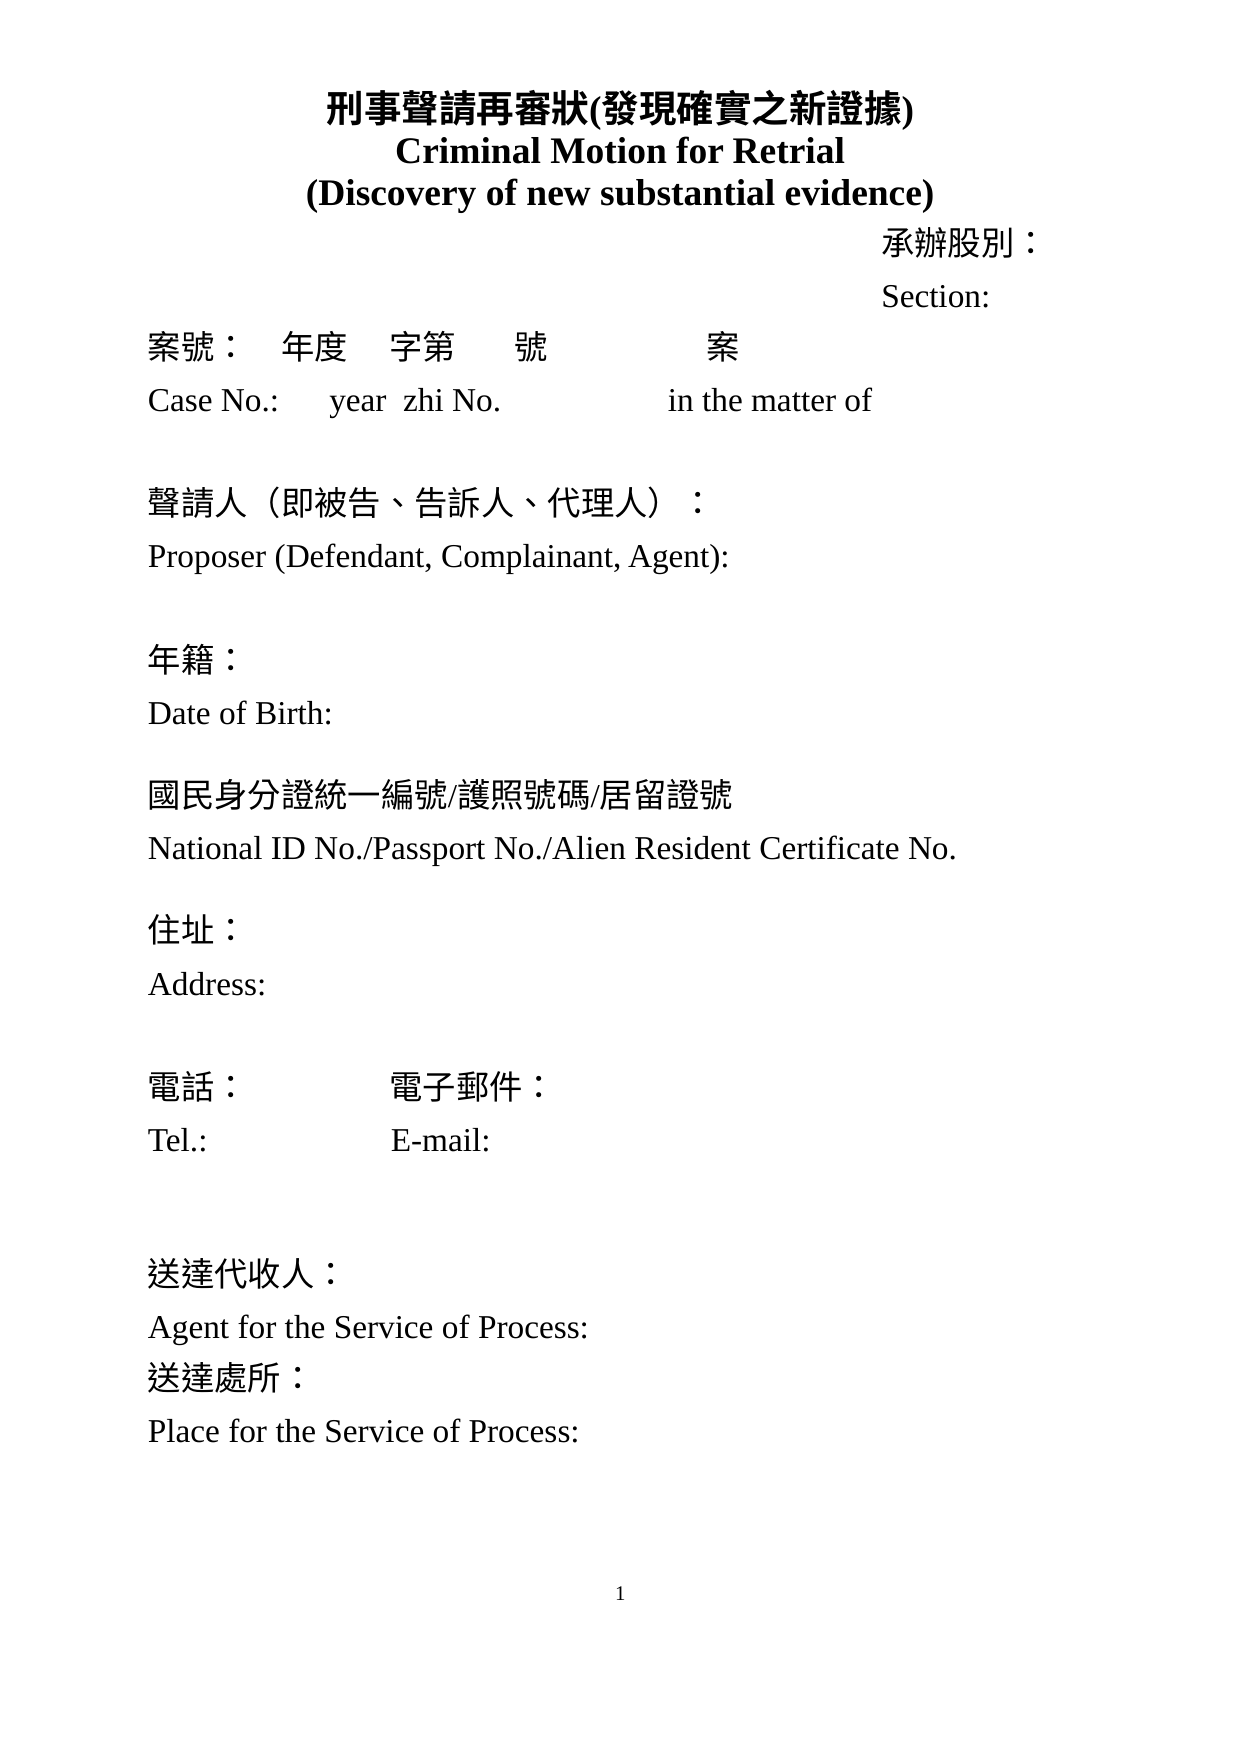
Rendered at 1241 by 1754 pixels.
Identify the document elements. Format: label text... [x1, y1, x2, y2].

text (Discovery of new substantial evidence) [148, 172, 1092, 214]
text 聲請人（即被告、告訴人、代理人）： [148, 474, 1092, 526]
text 國民身分證統一編號/護照號碼/居留證號 [148, 766, 1092, 818]
text 承辦股別： [148, 214, 1092, 266]
text Criminal Motion for Retrial [148, 130, 1092, 172]
text Place for the Service of Process: [148, 1401, 1092, 1453]
text Case No.: year zhi No. in the matter of [148, 370, 1092, 422]
text 送達代收人： [148, 1245, 1092, 1297]
text Section: [148, 266, 1092, 318]
text 電話： 電子郵件： [148, 1057, 1092, 1109]
text Date of Birth: [148, 682, 1092, 734]
text 案號： 年度 字第 號 案 [148, 318, 1092, 370]
text Proposer (Defendant, Complainant, Agent): [148, 526, 1092, 578]
text Tel.: E-mail: [148, 1109, 1092, 1162]
text National ID No./Passport No./Alien Resident Certificate No. [148, 818, 1092, 870]
text 送達處所： [148, 1349, 1092, 1401]
text 刑事聲請再審狀(發現確實之新證據) [148, 89, 1092, 130]
text Agent for the Service of Process: [148, 1297, 1092, 1349]
text Address: [148, 953, 1092, 1005]
text 年籍： [148, 630, 1092, 682]
text 住址： [148, 901, 1092, 953]
